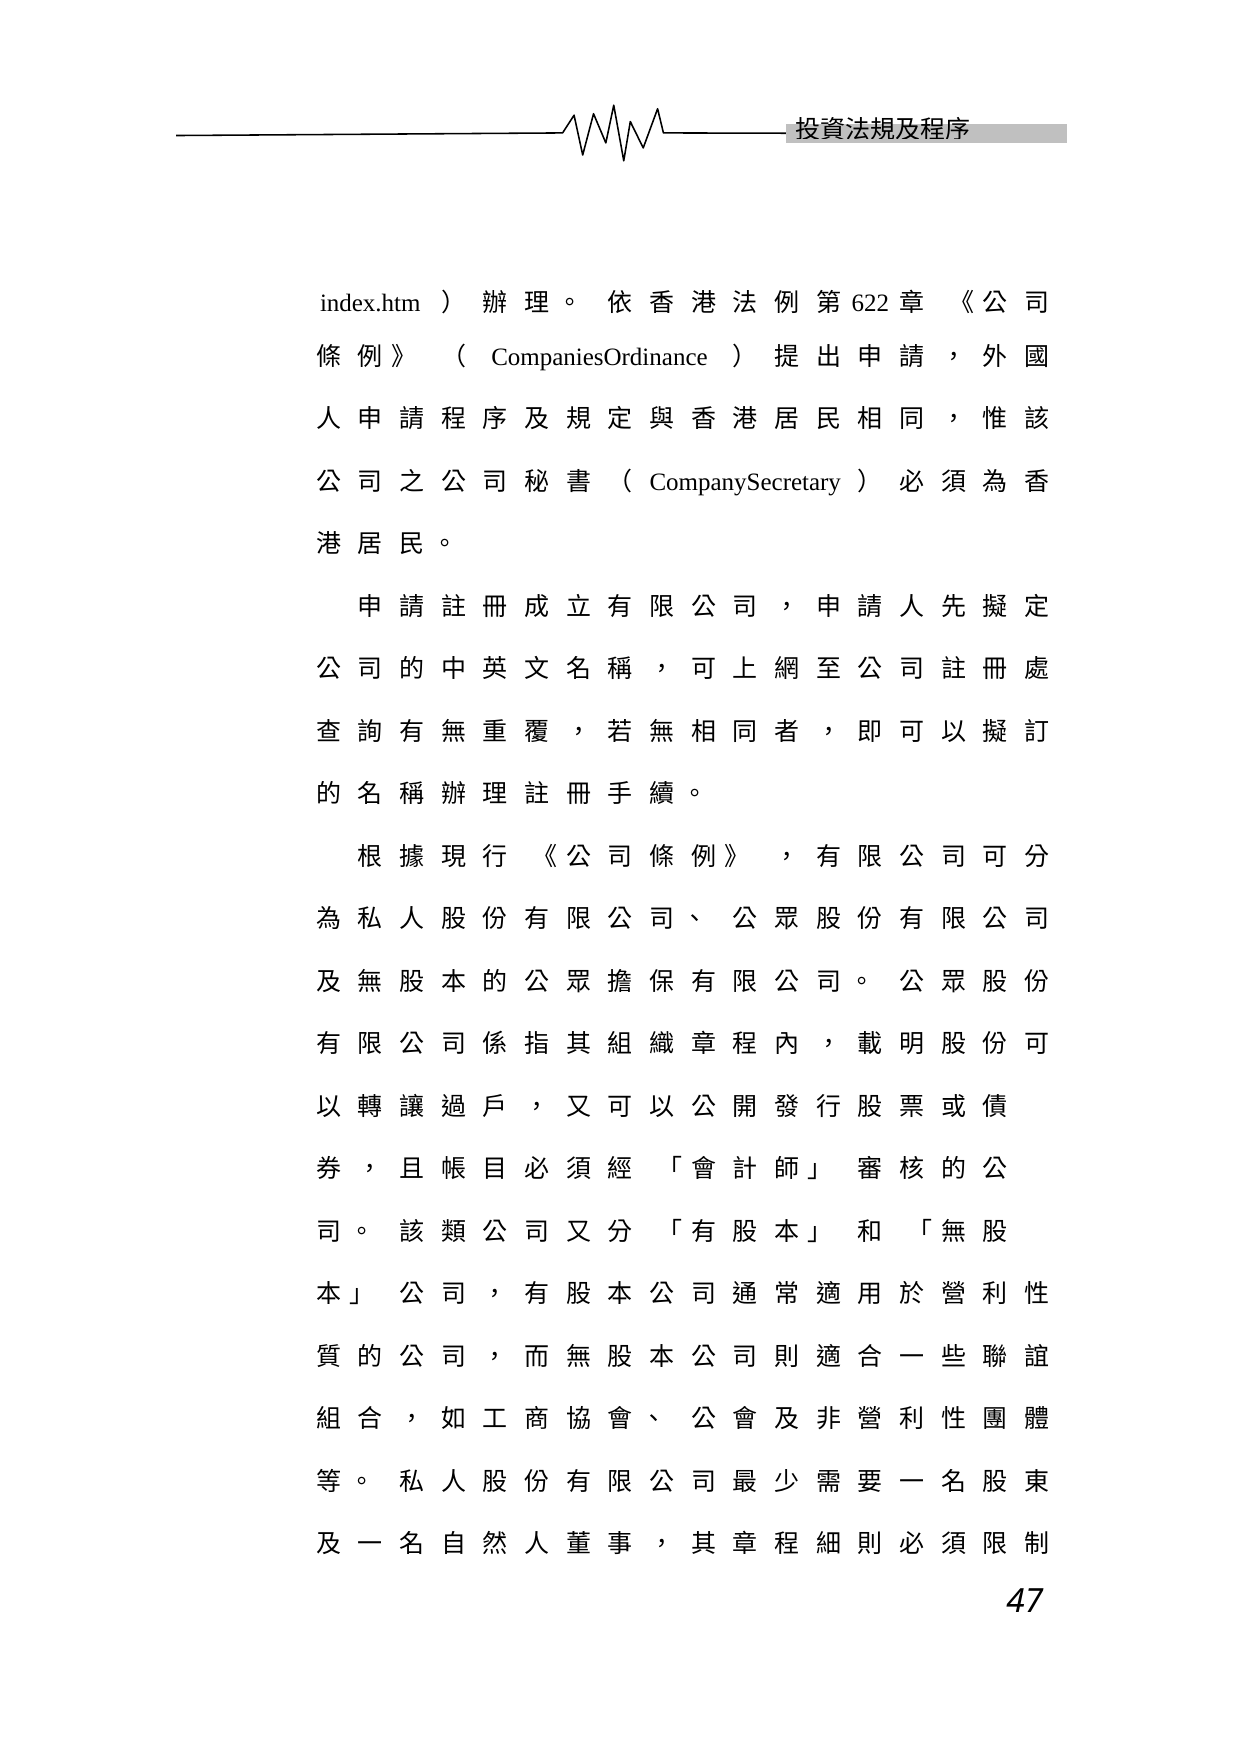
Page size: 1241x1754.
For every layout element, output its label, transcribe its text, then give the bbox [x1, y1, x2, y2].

text 根據現行《公司條例》，有限公司可分為私人股份有限公司、公眾股份有限公司及無股本的公眾擔保有限公司。公眾股份有限公司係指其組織章程內，載明股份可以轉讓過戶，又可以公開發行股票或債券，且帳目必須經「會計師」審核的公司。該類公司又分「有股本」和「無股本」公司，有股本公司通常適用於營利性質的公司，而無股本公司則適合一些聯誼組合，如工商協會、公會及非營利性團體等。私人股份有限公司最少需要一名股東及一名自然人董事，其章程細則必須限制 [281, 813, 1058, 1563]
text index.htm）辦理。依香港法例第622章《公司條例》（CompaniesOrdinance）提出申請，外國人申請程序及規定與香港居民相同，惟該公司之公司秘書（CompanySecretary）必須為香港居民。 [281, 250, 1058, 563]
text 申請註冊成立有限公司，申請人先擬定公司的中英文名稱，可上網至公司註冊處查詢有無重覆，若無相同者，即可以擬訂的名稱辦理註冊手續。 [281, 563, 1058, 813]
